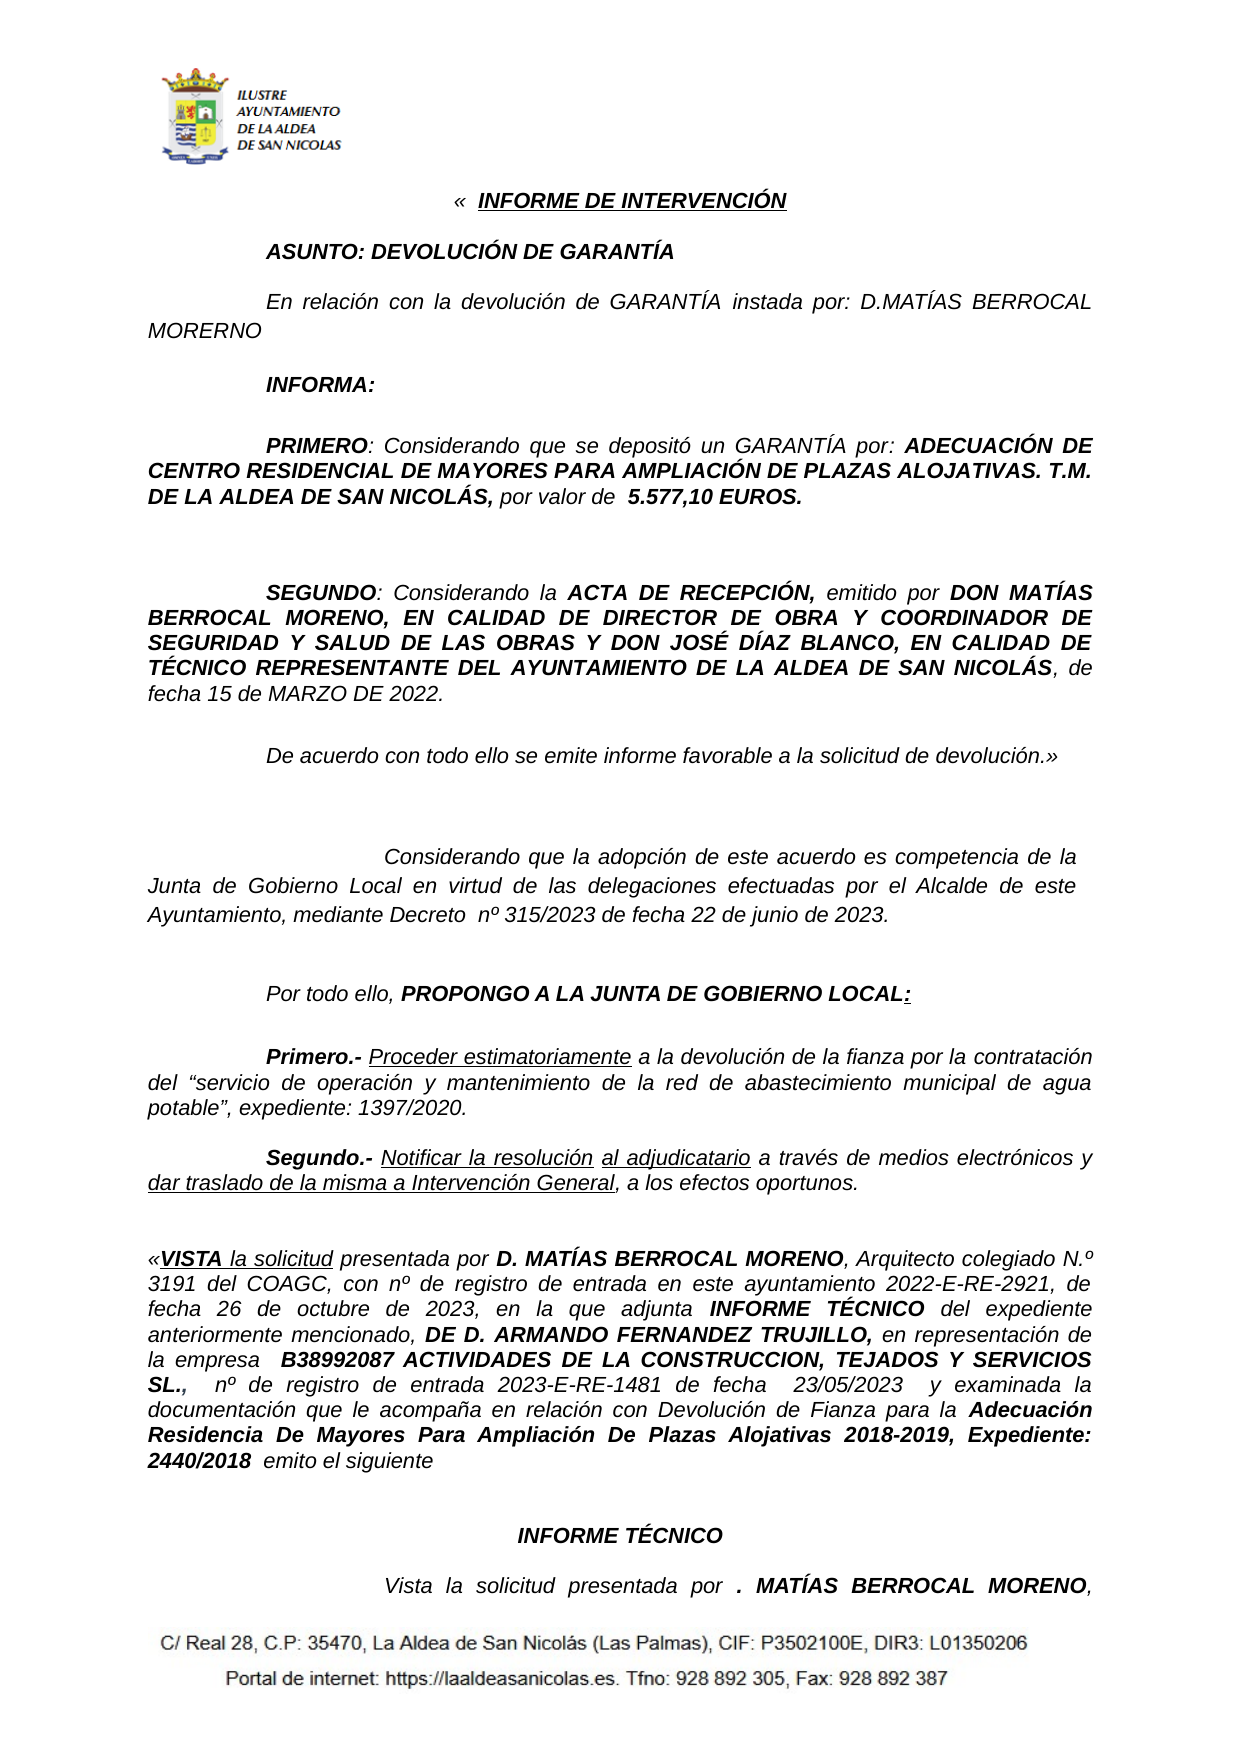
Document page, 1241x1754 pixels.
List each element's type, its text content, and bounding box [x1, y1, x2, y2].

text Considerando que la adopción de este acuerdo es competencia de la Junta de Gobierno Local en virtud de las delegaciones efectuadas por el Alcalde de este Ayuntamiento, mediante Decreto nº 315/2023 de fecha 22 de junio de 2023. [148, 844, 1078, 927]
text Vista la solicitud presentada por . MATÍAS BERROCAL MORENO, [148, 1573, 1093, 1598]
text Primero.- Proceder estimatoriamente a la devolución de la fianza por la contratación del “servicio de operación y mantenimiento de la red de abastecimiento municipal de agua potable”, expediente: 1397/2020. [148, 1044, 1093, 1120]
text INFORMA: [148, 372, 1093, 398]
text ASUNTO: DEVOLUCIÓN DE GARANTÍA [148, 239, 1093, 264]
text Segundo.- Notificar la resolución al adjudicatario a través de medios electrónicos y dar traslado de la misma a Intervención General, a los efectos oportunos. [148, 1145, 1093, 1195]
text «VISTA la solicitud presentada por D. MATÍAS BERROCAL MORENO, Arquitecto colegiado N.º 3191 del COAGC, con nº de registro de entrada en este ayuntamiento 2022-E-RE-2921, de fecha 26 de octubre de 2023, en la que adjunta INFORME TÉCNICO del expediente anteriormente mencionado, DE D. ARMANDO FERNANDEZ TRUJILLO, en representación de la empresa B38992087 ACTIVIDADES DE LA CONSTRUCCION, TEJADOS Y SERVICIOS SL., nº de registro de entrada 2023-E-RE-1481 de fecha 23/05/2023 y examinada la documentación que le acompaña en relación con Devolución de Fianza para la Adecuación Residencia De Mayores Para Ampliación De Plazas Alojativas 2018-2019, Expediente: 2440/2018 emito el siguiente [148, 1246, 1093, 1473]
text SEGUNDO: Considerando la ACTA DE RECEPCIÓN, emitido por DON MATÍAS BERROCAL MORENO, EN CALIDAD DE DIRECTOR DE OBRA Y COORDINADOR DE SEGURIDAD Y SALUD DE LAS OBRAS Y DON JOSÉ DÍAZ BLANCO, EN CALIDAD DE TÉCNICO REPRESENTANTE DEL AYUNTAMIENTO DE LA ALDEA DE SAN NICOLÁS, de fecha 15 de MARZO DE 2022. [148, 580, 1093, 706]
picture [149, 1627, 1034, 1694]
text Por todo ello, PROPONGO A LA JUNTA DE GOBIERNO LOCAL: [148, 981, 1078, 1006]
text En relación con la devolución de GARANTÍA instada por: D.MATÍAS BERROCAL MORERNO [148, 289, 1093, 343]
text De acuerdo con todo ello se emite informe favorable a la solicitud de devolución.» [148, 743, 1093, 768]
text PRIMERO: Considerando que se depositó un GARANTÍA por: ADECUACIÓN DE CENTRO RESIDENCIAL DE MAYORES PARA AMPLIACIÓN DE PLAZAS ALOJATIVAS. T.M. DE LA ALDEA DE SAN NICOLÁS, por valor de 5.577,10 EUROS. [148, 433, 1093, 509]
picture [148, 60, 357, 172]
text INFORME TÉCNICO [148, 1523, 1093, 1548]
text « INFORME DE INTERVENCIÓN [148, 188, 1093, 214]
